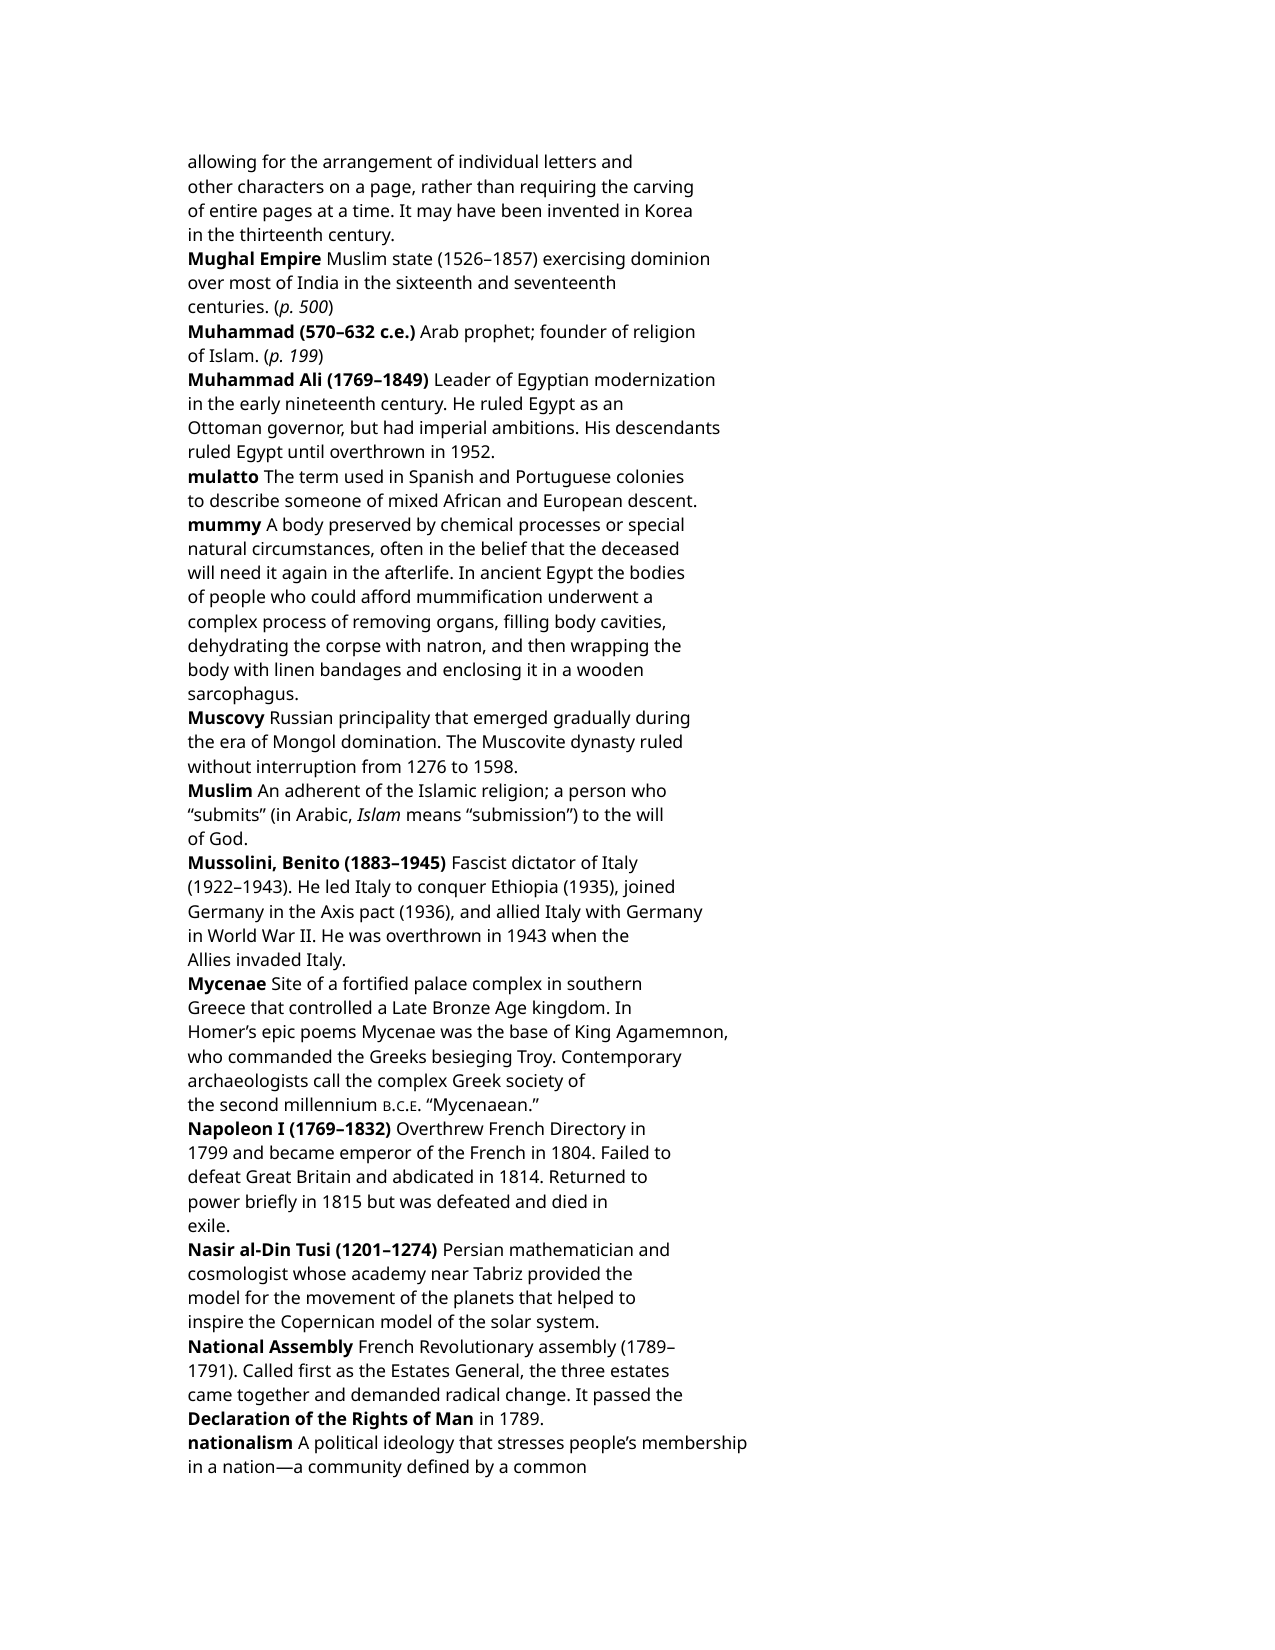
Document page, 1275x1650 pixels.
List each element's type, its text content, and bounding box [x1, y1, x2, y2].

text inspire the Copernican model of the solar system. [187, 1310, 1087, 1334]
text in the thirteenth century. [187, 222, 1087, 247]
text the second millennium B.C.E. “Mycenaean.” [187, 1092, 1087, 1117]
text in the early nineteenth century. He ruled Egypt as an [187, 392, 1087, 416]
text allowing for the arrangement of individual letters and [187, 150, 1087, 174]
text Ottoman governor, but had imperial ambitions. His descendants [187, 416, 1087, 440]
text dehydrating the corpse with natron, and then wrapping the [187, 633, 1087, 657]
text to describe someone of mixed African and European descent. [187, 488, 1087, 512]
text 1799 and became emperor of the French in 1804. Failed to [187, 1141, 1087, 1165]
text of Islam. (p. 199) [187, 343, 1087, 367]
text sarcophagus. [187, 682, 1087, 706]
text of entire pages at a time. It may have been invented in Korea [187, 198, 1087, 222]
text nationalism A political ideology that stresses people’s membership [187, 1431, 1087, 1455]
text (1922–1943). He led Italy to conquer Ethiopia (1935), joined [187, 875, 1087, 899]
text natural circumstances, often in the belief that the deceased [187, 537, 1087, 561]
text Mughal Empire Muslim state (1526–1857) exercising dominion [187, 247, 1087, 271]
text Muscovy Russian principality that emerged gradually during [187, 706, 1087, 730]
text archaeologists call the complex Greek society of [187, 1068, 1087, 1092]
text complex process of removing organs, filling body cavities, [187, 609, 1087, 633]
text defeat Great Britain and abdicated in 1814. Returned to [187, 1165, 1087, 1189]
text other characters on a page, rather than requiring the carving [187, 174, 1087, 198]
text “submits” (in Arabic, Islam means “submission”) to the will [187, 802, 1087, 827]
text Homer’s epic poems Mycenae was the base of King Agamemnon, [187, 1020, 1087, 1044]
text will need it again in the afterlife. In ancient Egypt the bodies [187, 561, 1087, 585]
text mummy A body preserved by chemical processes or special [187, 512, 1087, 537]
text cosmologist whose academy near Tabriz provided the [187, 1262, 1087, 1286]
text in a nation—a community defined by a common [187, 1455, 1087, 1479]
text who commanded the Greeks besieging Troy. Contemporary [187, 1044, 1087, 1068]
text Allies invaded Italy. [187, 947, 1087, 972]
text centuries. (p. 500) [187, 295, 1087, 319]
text of people who could afford mummification underwent a [187, 585, 1087, 609]
text without interruption from 1276 to 1598. [187, 754, 1087, 778]
text Declaration of the Rights of Man in 1789. [187, 1407, 1087, 1431]
text Muhammad Ali (1769–1849) Leader of Egyptian modernization [187, 367, 1087, 392]
text mulatto The term used in Spanish and Portuguese colonies [187, 464, 1087, 488]
text Muhammad (570–632 c.e.) Arab prophet; founder of religion [187, 319, 1087, 343]
text Germany in the Axis pact (1936), and allied Italy with Germany [187, 899, 1087, 923]
text Nasir al-Din Tusi (1201–1274) Persian mathematician and [187, 1237, 1087, 1262]
text 1791). Called first as the Estates General, the three estates [187, 1358, 1087, 1382]
text ruled Egypt until overthrown in 1952. [187, 440, 1087, 464]
text Mycenae Site of a fortified palace complex in southern [187, 972, 1087, 996]
text the era of Mongol domination. The Muscovite dynasty ruled [187, 730, 1087, 754]
text of God. [187, 827, 1087, 851]
text came together and demanded radical change. It passed the [187, 1382, 1087, 1407]
text exile. [187, 1213, 1087, 1237]
text model for the movement of the planets that helped to [187, 1286, 1087, 1310]
text Napoleon I (1769–1832) Overthrew French Directory in [187, 1117, 1087, 1141]
text Muslim An adherent of the Islamic religion; a person who [187, 778, 1087, 802]
text Greece that controlled a Late Bronze Age kingdom. In [187, 996, 1087, 1020]
text body with linen bandages and enclosing it in a wooden [187, 657, 1087, 682]
text power briefly in 1815 but was defeated and died in [187, 1189, 1087, 1213]
text in World War II. He was overthrown in 1943 when the [187, 923, 1087, 947]
text Mussolini, Benito (1883–1945) Fascist dictator of Italy [187, 851, 1087, 875]
text National Assembly French Revolutionary assembly (1789– [187, 1334, 1087, 1358]
text over most of India in the sixteenth and seventeenth [187, 271, 1087, 295]
